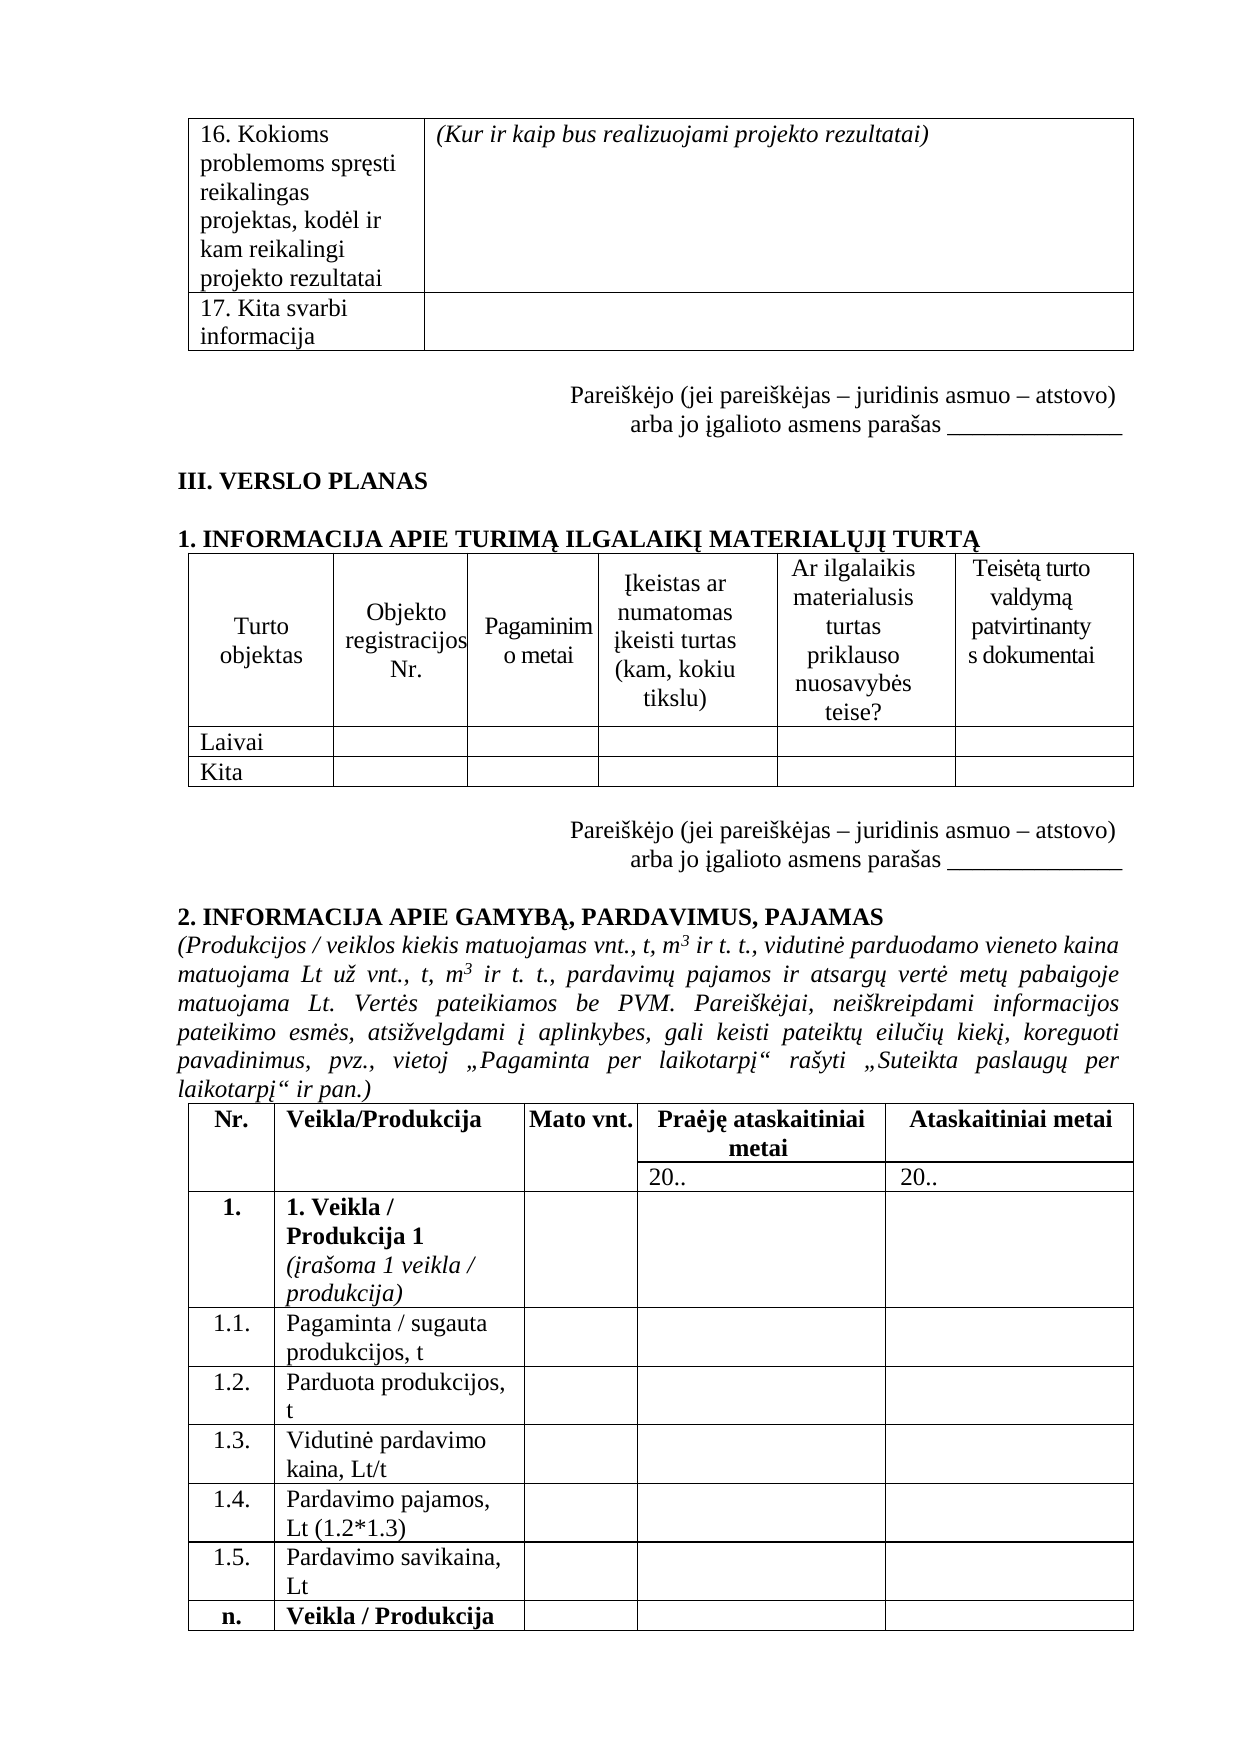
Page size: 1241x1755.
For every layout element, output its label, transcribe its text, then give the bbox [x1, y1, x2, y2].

table_cell [638, 1543, 885, 1600]
table_cell [599, 757, 777, 786]
table_cell 1. Veikla / Produkcija 1 (įrašoma 1 veikla / produkcija) [275, 1192, 524, 1307]
table_cell [778, 757, 955, 786]
table_header Pagaminimo metai [468, 554, 598, 726]
table_cell 1.3. [189, 1425, 274, 1483]
table_cell Kita [189, 757, 333, 786]
text 2. INFORMACIJA APIE GAMYBĄ, PARDAVIMUS, PAJAMAS [177, 902, 1122, 930]
table_cell [886, 1601, 1133, 1630]
table_cell (Kur ir kaip bus realizuojami projekto rezultatai) [425, 119, 1133, 292]
table_cell [638, 1367, 885, 1424]
text (Produkcijos / veiklos kiekis matuojamas vnt., t, m3 ir t. t., vidutinė parduodamo vieneto kaina matuojama Lt už vnt., t, m3 ir t. t., pardavimų pajamos ir atsargų vertė metų pabaigoje matuojama Lt. Vertės pateikiamos be PVM. Pareiškėjai, neiškreipdami informacijos pateikimo esmės, atsižvelgdami į aplinkybes, gali keisti pateiktų eilučių kiekį, koreguoti pavadinimus, pvz., vietoj „Pagaminta per laikotarpį“ rašyti „Suteikta paslaugų per laikotarpį“ ir pan.) [177, 930, 1122, 1103]
table_cell n. [189, 1601, 274, 1630]
table_header Įkeistas ar numatomas įkeisti turtas (kam, kokiu tikslu) [599, 554, 777, 726]
table_header Mato vnt. [525, 1104, 637, 1191]
table_cell [468, 727, 598, 756]
text Pareiškėjo (jei pareiškėjas – juridinis asmuo – atstovo) [177, 815, 1122, 844]
text 1. INFORMACIJA APIE TURIMĄ ILGALAIKĮ MATERIALŲJĮ TURTĄ [177, 524, 1122, 552]
table_cell [638, 1192, 885, 1307]
table_cell [638, 1484, 885, 1541]
table_cell 17. Kita svarbi informacija [189, 293, 424, 350]
table_header Praėję ataskaitiniai metai [638, 1104, 885, 1161]
table_header Nr. [189, 1104, 274, 1191]
table_cell 16. Kokioms problemoms spręsti reikalingas projektas, kodėl ir kam reikalingi projekto rezultatai [189, 119, 424, 292]
table_cell [599, 727, 777, 756]
table_header Objekto registracijos Nr. [334, 554, 467, 726]
table_cell 1.1. [189, 1308, 274, 1366]
text III. VERSLO PLANAS [177, 466, 1122, 495]
table_cell [886, 1192, 1133, 1307]
text arba jo įgalioto asmens parašas ______________ [177, 844, 1122, 873]
table_cell [525, 1367, 637, 1424]
table_cell Pagaminta / sugauta produkcijos, t [275, 1308, 524, 1366]
table_cell [525, 1543, 637, 1600]
table_cell [425, 293, 1133, 350]
table_cell [525, 1601, 637, 1630]
table_cell [886, 1308, 1133, 1366]
table_cell Pardavimo pajamos, Lt (1.2*1.3) [275, 1484, 524, 1541]
table_cell 1.5. [189, 1543, 274, 1600]
table_cell [886, 1543, 1133, 1600]
table_cell [334, 727, 467, 756]
table_header Teisėtą turto valdymą patvirtinantys dokumentai [956, 554, 1133, 726]
table_cell 20.. [638, 1163, 885, 1191]
table_header Turto objektas [189, 554, 333, 726]
table_cell [886, 1425, 1133, 1483]
table_cell [956, 727, 1133, 756]
table_cell [334, 757, 467, 786]
table_cell [956, 757, 1133, 786]
table_cell [525, 1308, 637, 1366]
table_cell [886, 1367, 1133, 1424]
table_header Ar ilgalaikis materialusis turtas priklauso nuosavybės teise? [778, 554, 955, 726]
table_cell [638, 1601, 885, 1630]
table_cell Veikla / Produkcija [275, 1601, 524, 1630]
table_cell [525, 1192, 637, 1307]
table_cell [468, 757, 598, 786]
table_cell 1.4. [189, 1484, 274, 1541]
table_cell Vidutinė pardavimo kaina, Lt/t [275, 1425, 524, 1483]
text arba jo įgalioto asmens parašas ______________ [177, 409, 1122, 437]
table_cell 1. [189, 1192, 274, 1307]
table_header Veikla/Produkcija [275, 1104, 524, 1191]
table_cell [525, 1425, 637, 1483]
table_cell Parduota produkcijos, t [275, 1367, 524, 1424]
table_cell 1.2. [189, 1367, 274, 1424]
table_cell 20.. [886, 1163, 1133, 1191]
table_cell [525, 1484, 637, 1541]
table_cell Laivai [189, 727, 333, 756]
table_cell Pardavimo savikaina, Lt [275, 1543, 524, 1600]
table_cell [778, 727, 955, 756]
text Pareiškėjo (jei pareiškėjas – juridinis asmuo – atstovo) [177, 380, 1122, 409]
table_cell [638, 1308, 885, 1366]
table_header Ataskaitiniai metai [886, 1104, 1133, 1161]
table_cell [638, 1425, 885, 1483]
table_cell [886, 1484, 1133, 1541]
